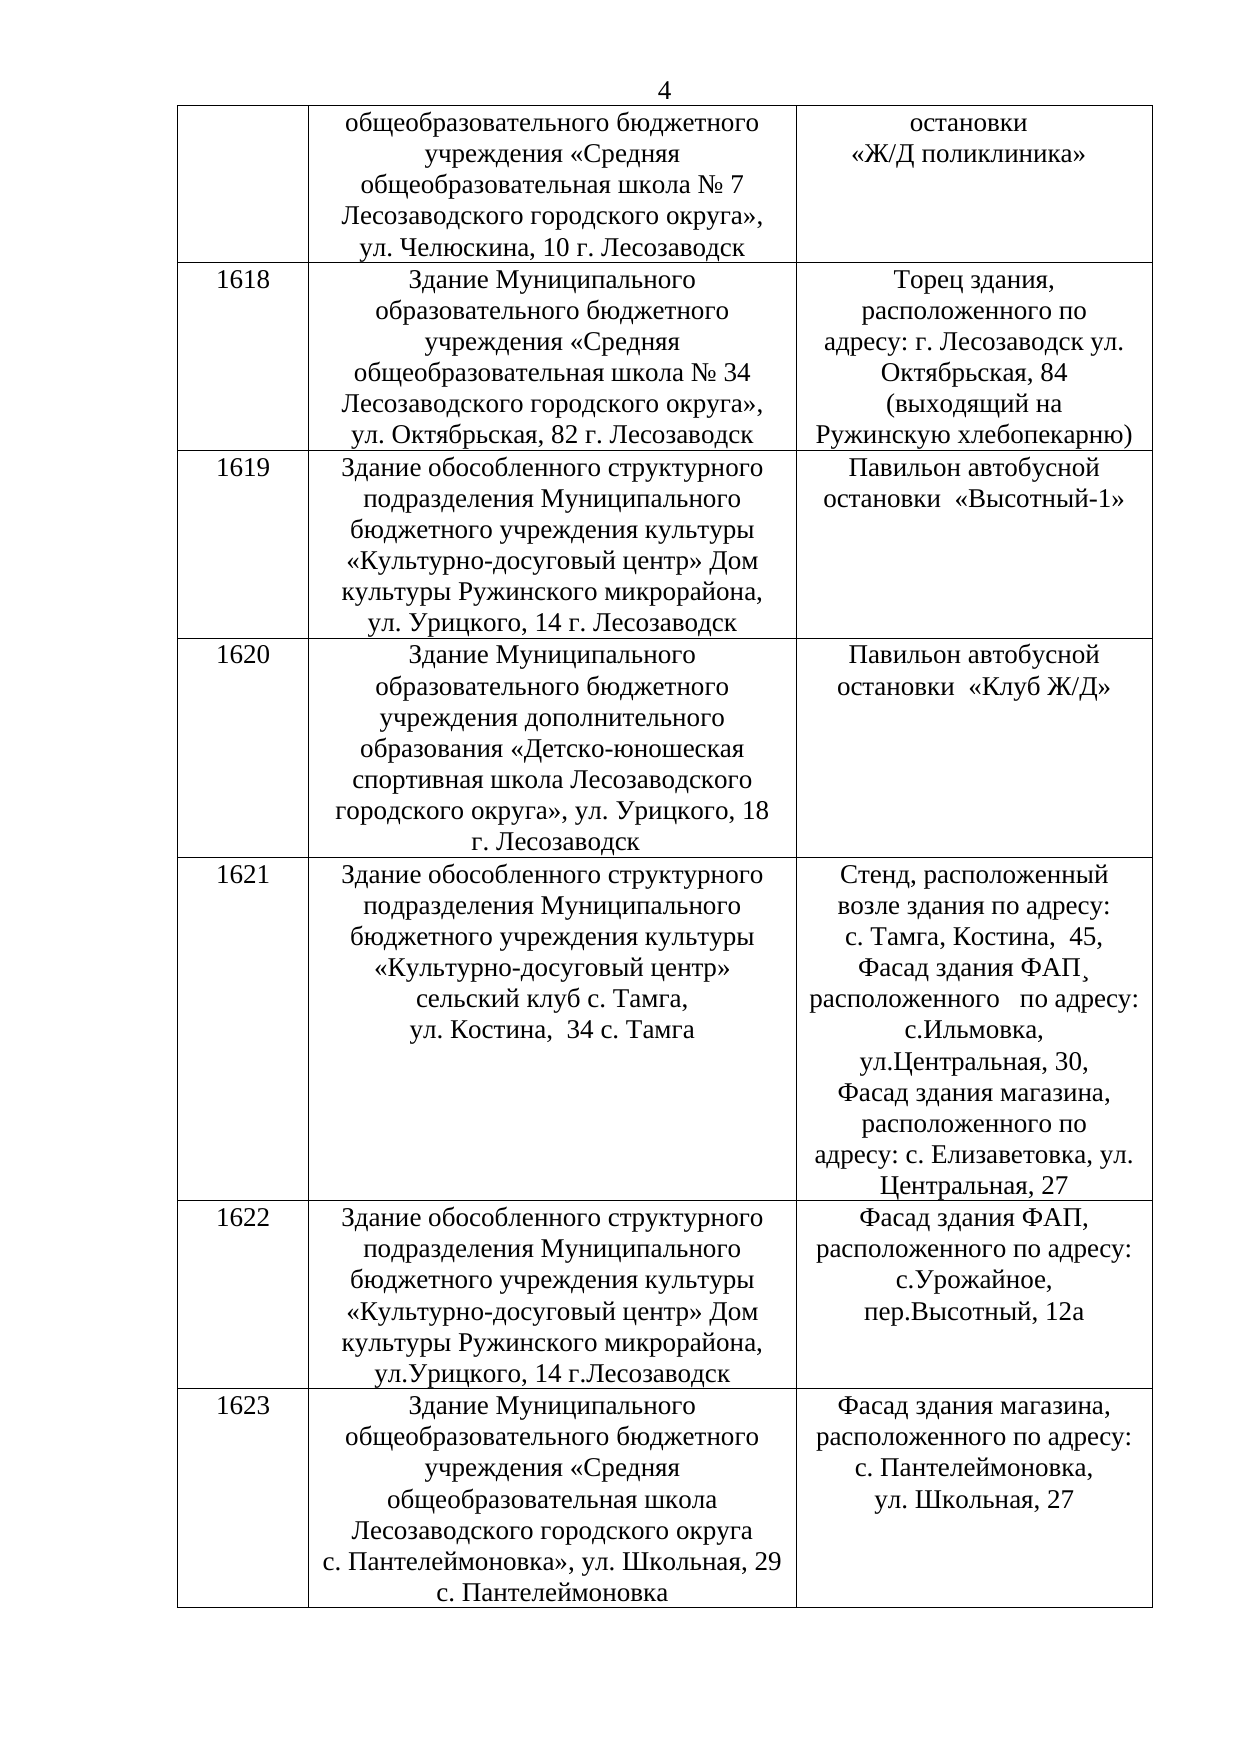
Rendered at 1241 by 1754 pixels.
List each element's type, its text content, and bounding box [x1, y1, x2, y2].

table_cell общеобразовательного бюджетного учреждения «Средняя общеобразовательная школа № 7 Лесозаводского городского округа», ул. Челюскина, 10 г. Лесозаводск [309, 106, 796, 262]
table_cell Здание обособленного структурного подразделения Муниципального бюджетного учреждения культуры «Культурно-досуговый центр» Дом культуры Ружинского микрорайона, ул. Урицкого, 14 г. Лесозаводск [309, 451, 796, 638]
table_cell Здание Муниципального образовательного бюджетного учреждения дополнительного образования «Детско-юношеская спортивная школа Лесозаводского городского округа», ул. Урицкого, 18 г. Лесозаводск [309, 639, 796, 857]
table_cell Стенд, расположенный возле здания по адресу: с. Тамга, Костина, 45, Фасад здания ФАП¸ расположенного по адресу: с.Ильмовка, ул.Центральная, 30, Фасад здания магазина, расположенного по адресу: с. Елизаветовка, ул. Центральная, 27 [797, 858, 1152, 1200]
table_cell 1619 [178, 451, 308, 638]
table_cell Фасад здания магазина, расположенного по адресу: с. Пантелеймоновка, ул. Школьная, 27 [797, 1389, 1152, 1607]
table_cell Здание обособленного структурного подразделения Муниципального бюджетного учреждения культуры «Культурно-досуговый центр» Дом культуры Ружинского микрорайона, ул.Урицкого, 14 г.Лесозаводск [309, 1201, 796, 1388]
table_cell 1623 [178, 1389, 308, 1607]
table_cell Здание Муниципального общеобразовательного бюджетного учреждения «Средняя общеобразовательная школа Лесозаводского городского округа с. Пантелеймоновка», ул. Школьная, 29 с. Пантелеймоновка [309, 1389, 796, 1607]
table_cell 1618 [178, 263, 308, 450]
table_cell Торец здания, расположенного по адресу: г. Лесозаводск ул. Октябрьская, 84 (выходящий на Ружинскую хлебопекарню) [797, 263, 1152, 450]
table_cell [178, 106, 308, 262]
table_cell 1622 [178, 1201, 308, 1388]
table_cell Павильон автобусной остановки «Высотный-1» [797, 451, 1152, 638]
table_cell 1620 [178, 639, 308, 857]
table_cell Павильон автобусной остановки «Клуб Ж/Д» [797, 639, 1152, 857]
table_cell 1621 [178, 858, 308, 1200]
table_cell Здание обособленного структурного подразделения Муниципального бюджетного учреждения культуры «Культурно-досуговый центр» сельский клуб с. Тамга, ул. Костина, 34 с. Тамга [309, 858, 796, 1200]
table_cell остановки «Ж/Д поликлиника» [797, 106, 1152, 262]
table_cell Здание Муниципального образовательного бюджетного учреждения «Средняя общеобразовательная школа № 34 Лесозаводского городского округа», ул. Октябрьская, 82 г. Лесозаводск [309, 263, 796, 450]
table_cell Фасад здания ФАП, расположенного по адресу: с.Урожайное, пер.Высотный, 12а [797, 1201, 1152, 1388]
